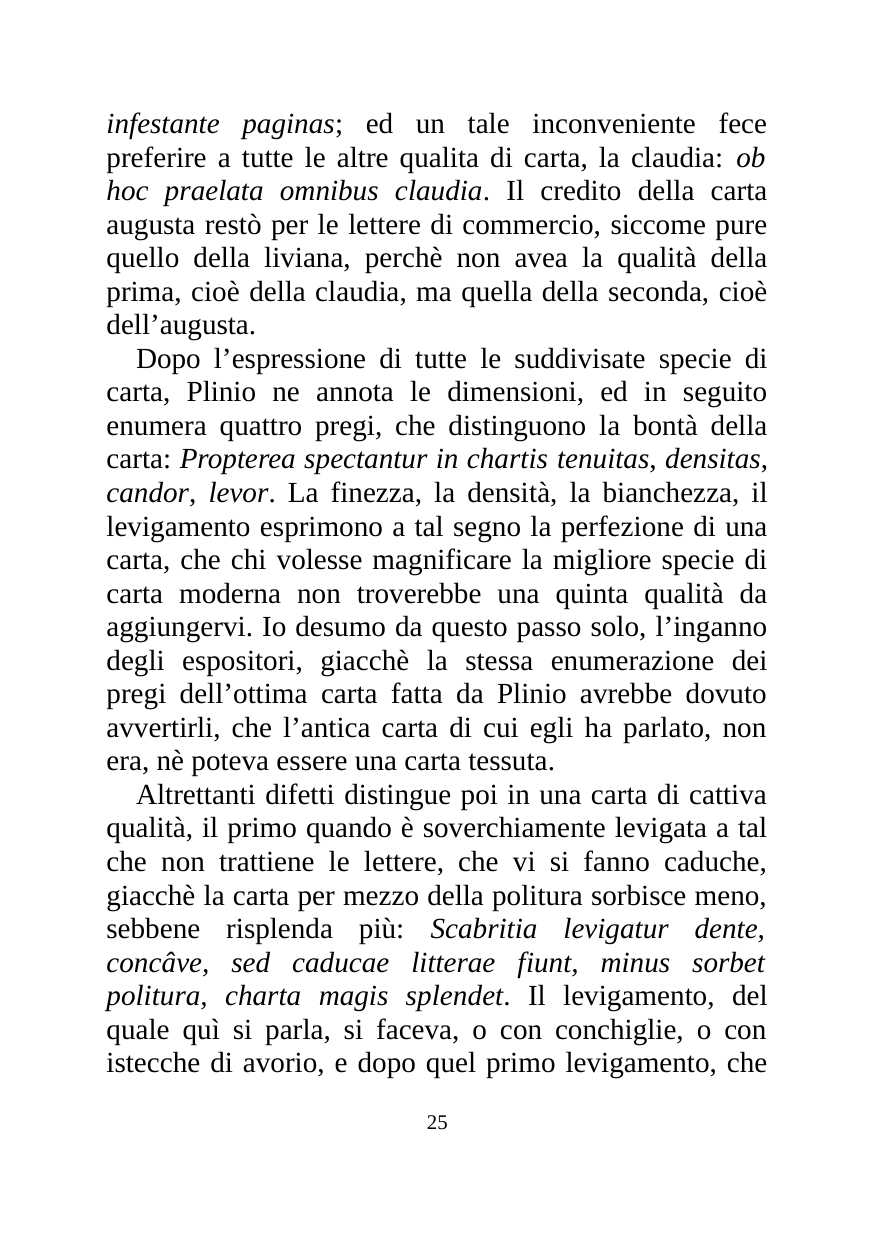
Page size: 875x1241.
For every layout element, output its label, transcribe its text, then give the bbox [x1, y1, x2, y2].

text infestante paginas; ed un tale inconveniente fece preferire a tutte le altre qualita di carta, la claudia: ob hoc praelata omnibus claudia. Il credito della carta augusta restò per le lettere di commercio, siccome pure quello della liviana, perchè non avea la qualità della prima, cioè della claudia, ma quella della seconda, cioè dell’augusta. [106, 106, 768, 341]
text Altrettanti difetti distingue poi in una carta di cattiva qualità, il primo quando è soverchiamente levigata a tal che non trattiene le lettere, che vi si fanno caduche, giacchè la carta per mezzo della politura sorbisce meno, sebbene risplenda più: Scabritia levigatur dente, concâve, sed caducae litterae fiunt, minus sorbet politura, charta magis splendet. Il levigamento, del quale quì si parla, si faceva, o con conchiglie, o con istecche di avorio, e dopo quel primo levigamento, che [106, 777, 768, 1079]
text Dopo l’espressione di tutte le suddivisate specie di carta, Plinio ne annota le dimensioni, ed in seguito enumera quattro pregi, che distinguono la bontà della carta: Propterea spectantur in chartis tenuitas, densitas, candor, levor. La finezza, la densità, la bianchezza, il levigamento esprimono a tal segno la perfezione di una carta, che chi volesse magnificare la migliore specie di carta moderna non troverebbe una quinta qualità da aggiungervi. Io desumo da questo passo solo, l’inganno degli espositori, giacchè la stessa enumerazione dei pregi dell’ottima carta fatta da Plinio avrebbe dovuto avvertirli, che l’antica carta di cui egli ha parlato, non era, nè poteva essere una carta tessuta. [106, 341, 768, 777]
